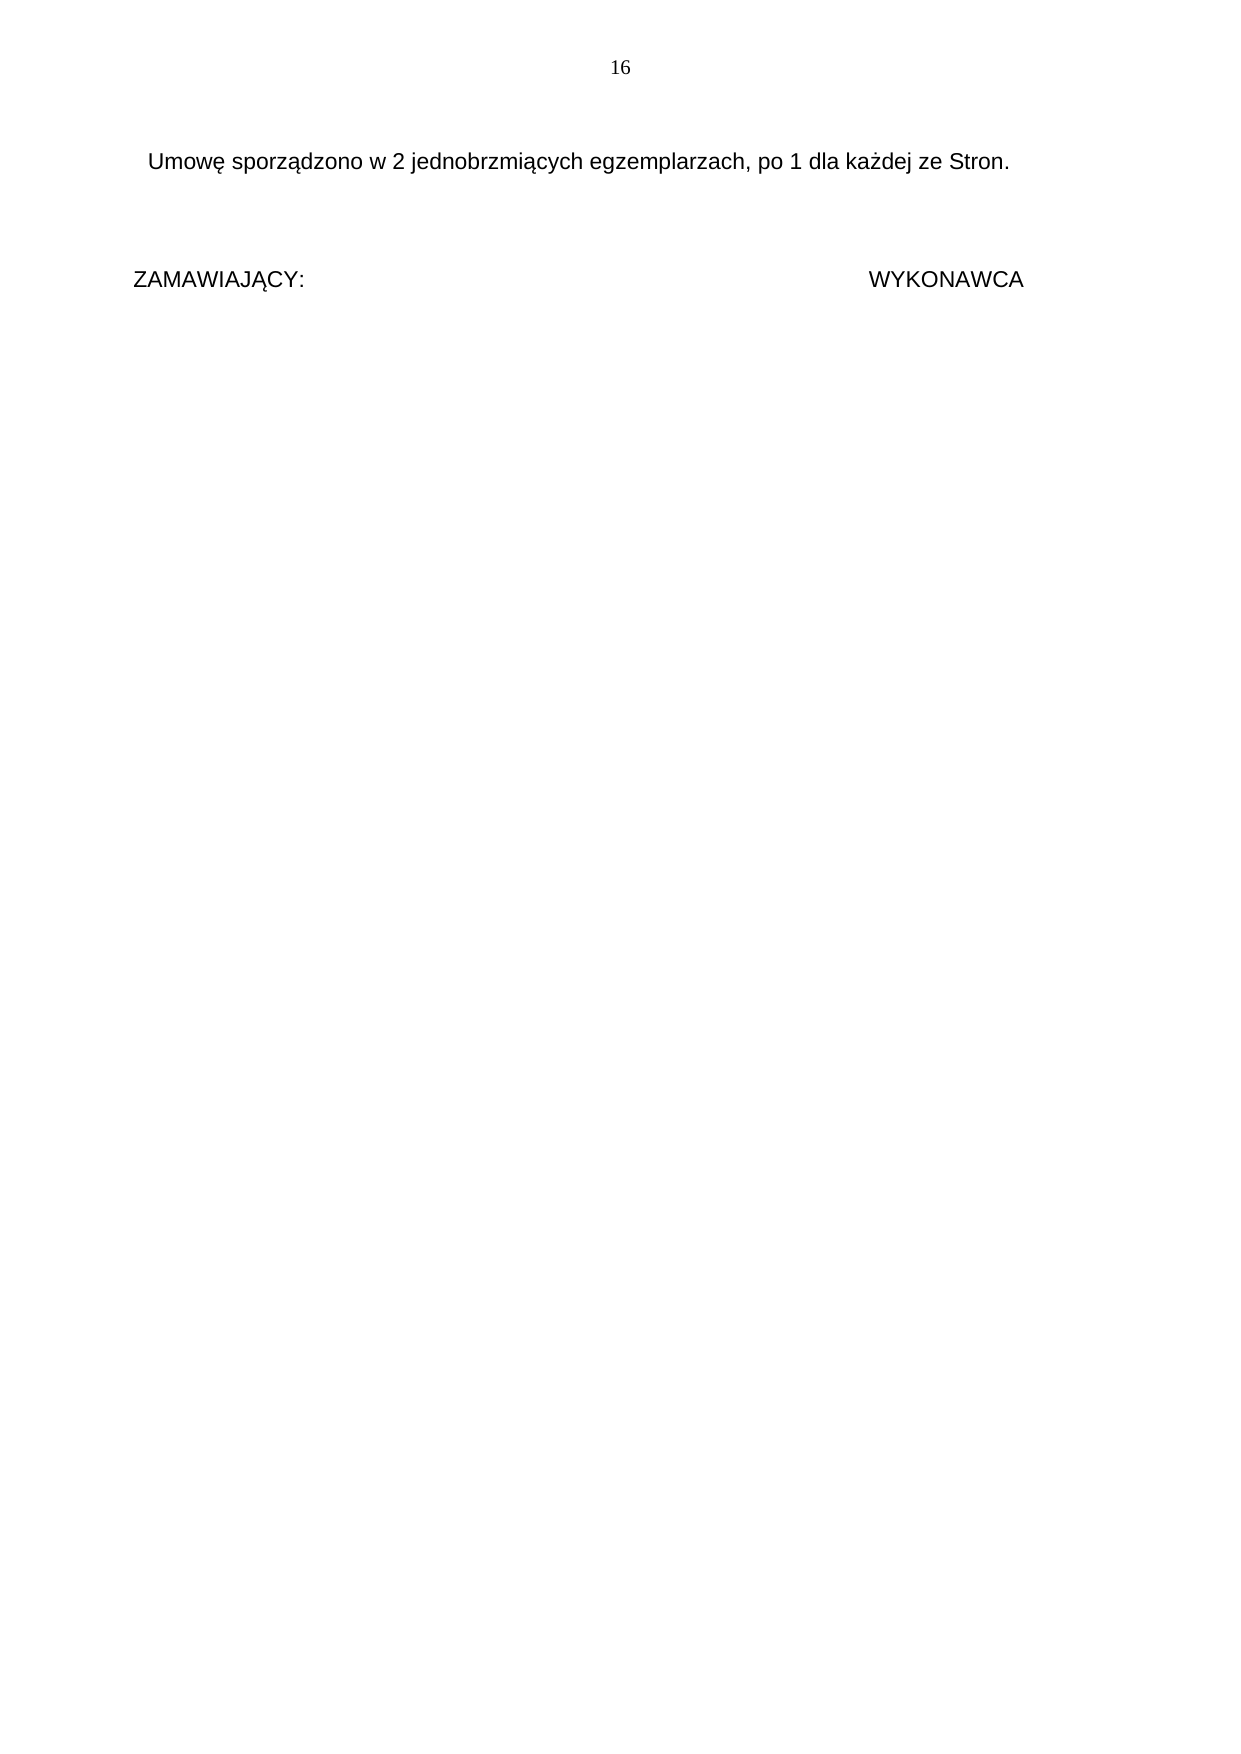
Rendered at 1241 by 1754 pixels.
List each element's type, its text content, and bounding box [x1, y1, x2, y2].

text ZAMAWIAJĄCY: WYKONAWCA [133, 266, 1093, 292]
text Umowę sporządzono w 2 jednobrzmiących egzemplarzach, po 1 dla każdej ze Stron. [148, 148, 1093, 174]
